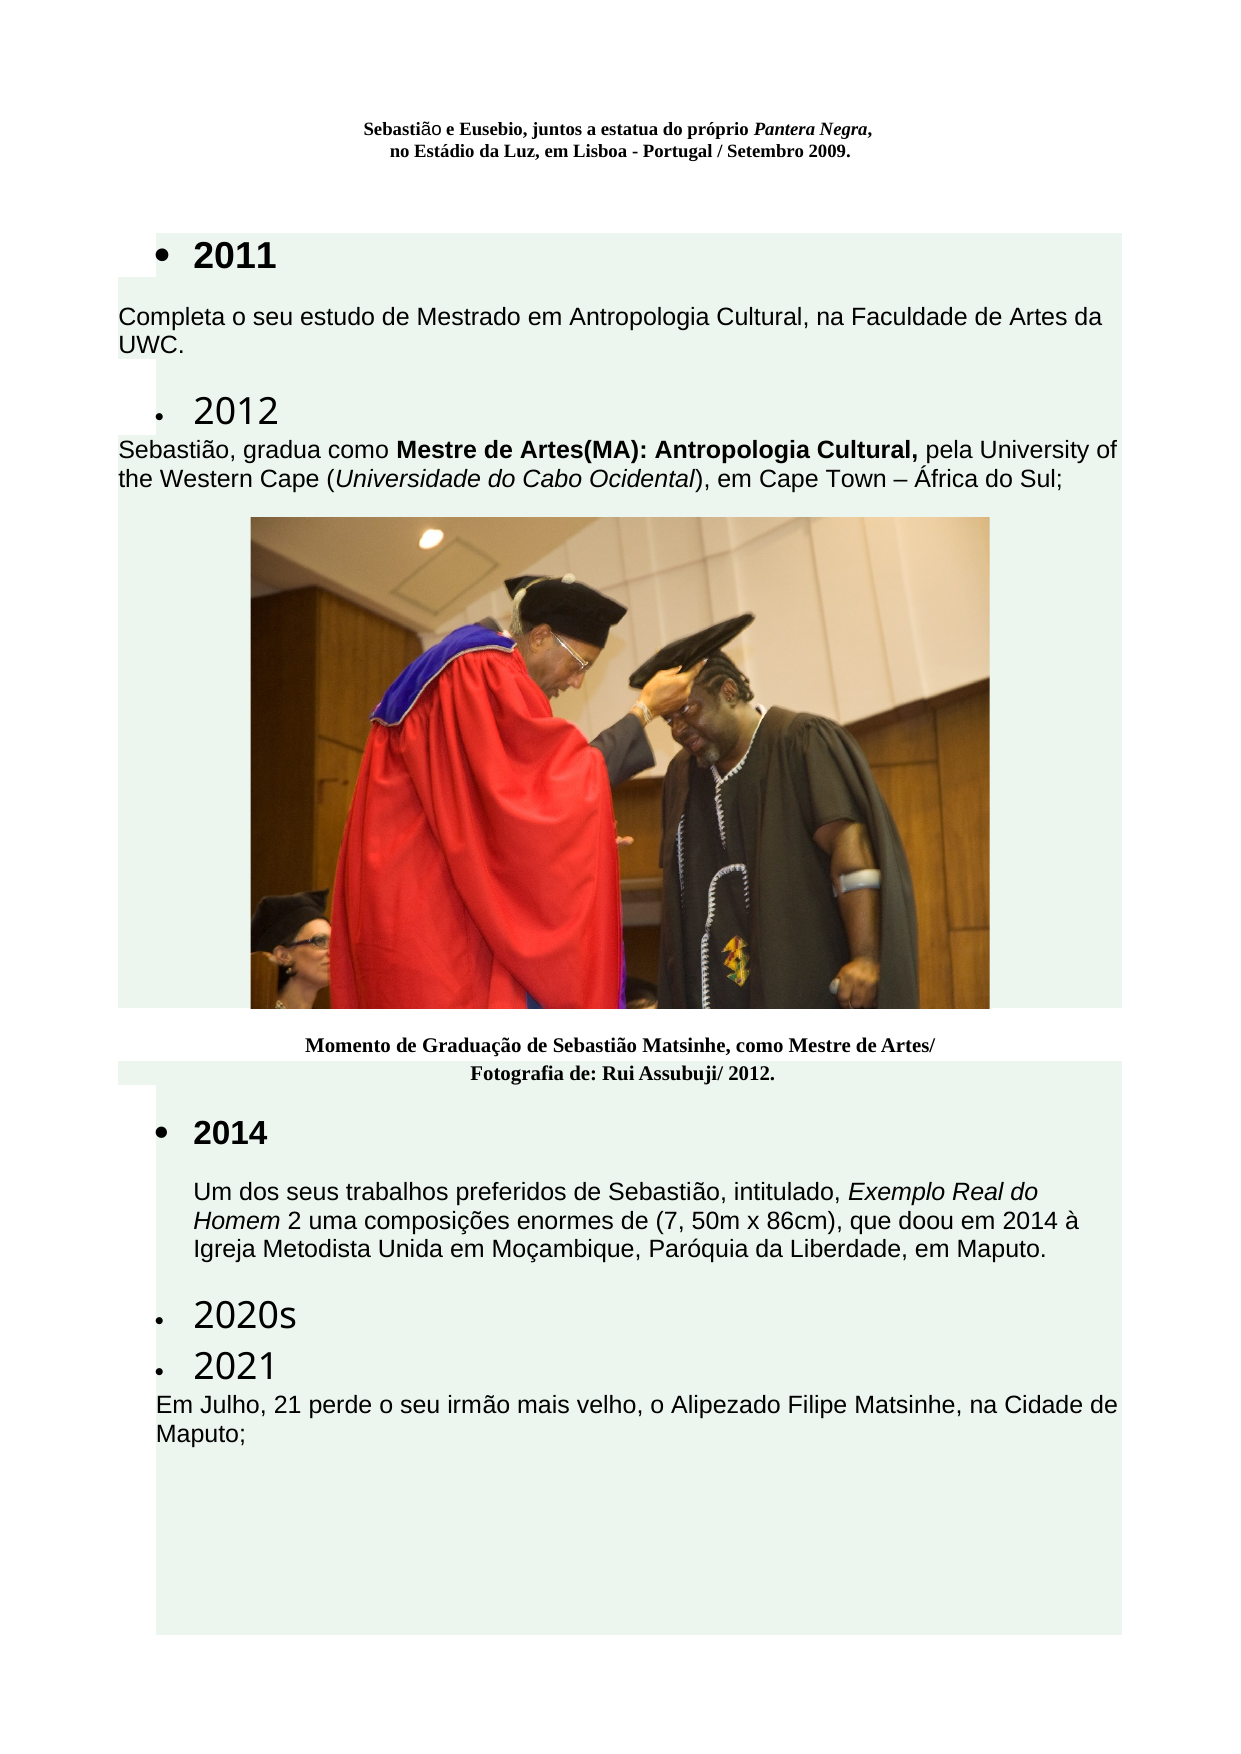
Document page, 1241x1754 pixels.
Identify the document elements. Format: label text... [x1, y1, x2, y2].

text no Estádio da Luz, em Lisboa - Portugal / Setembro 2009. [118, 140, 1122, 161]
text Fotografia de: Rui Assubuji/ 2012. [118, 1061, 1122, 1085]
list 2012 [156, 384, 1122, 435]
list 2020s [156, 1288, 1122, 1339]
text Sebastião e Eusebio, juntos a estatua do próprio Pantera Negra, [118, 118, 1122, 140]
list 2014 [156, 1113, 1122, 1152]
list 2021 [156, 1339, 1122, 1390]
list Um dos seus trabalhos preferidos de Sebastião, intitulado, Exemplo Real do Homem 2 uma composições enormes de (7, 50m x 86cm), que doou em 2014 à Igreja Metodista Unida em Moçambique, Paróquia da Liberdade, em Maputo. [156, 1177, 1122, 1263]
text Em Julho, 21 perde o seu irmão mais velho, o Alipezado Filipe Matsinhe, na Cidade de Maputo; [156, 1390, 1122, 1448]
list 2011 [156, 233, 1122, 277]
text Momento de Graduação de Sebastião Matsinhe, como Mestre de Artes/ [118, 1033, 1122, 1057]
picture [250, 517, 990, 1009]
text Sebastião, gradua como Mestre de Artes(MA): Antropologia Cultural, pela University of the Western Cape (Universidade do Cabo Ocidental), em Cape Town – África do Sul; [118, 435, 1122, 493]
text Completa o seu estudo de Mestrado em Antropologia Cultural, na Faculdade de Artes da UWC. [118, 302, 1122, 359]
